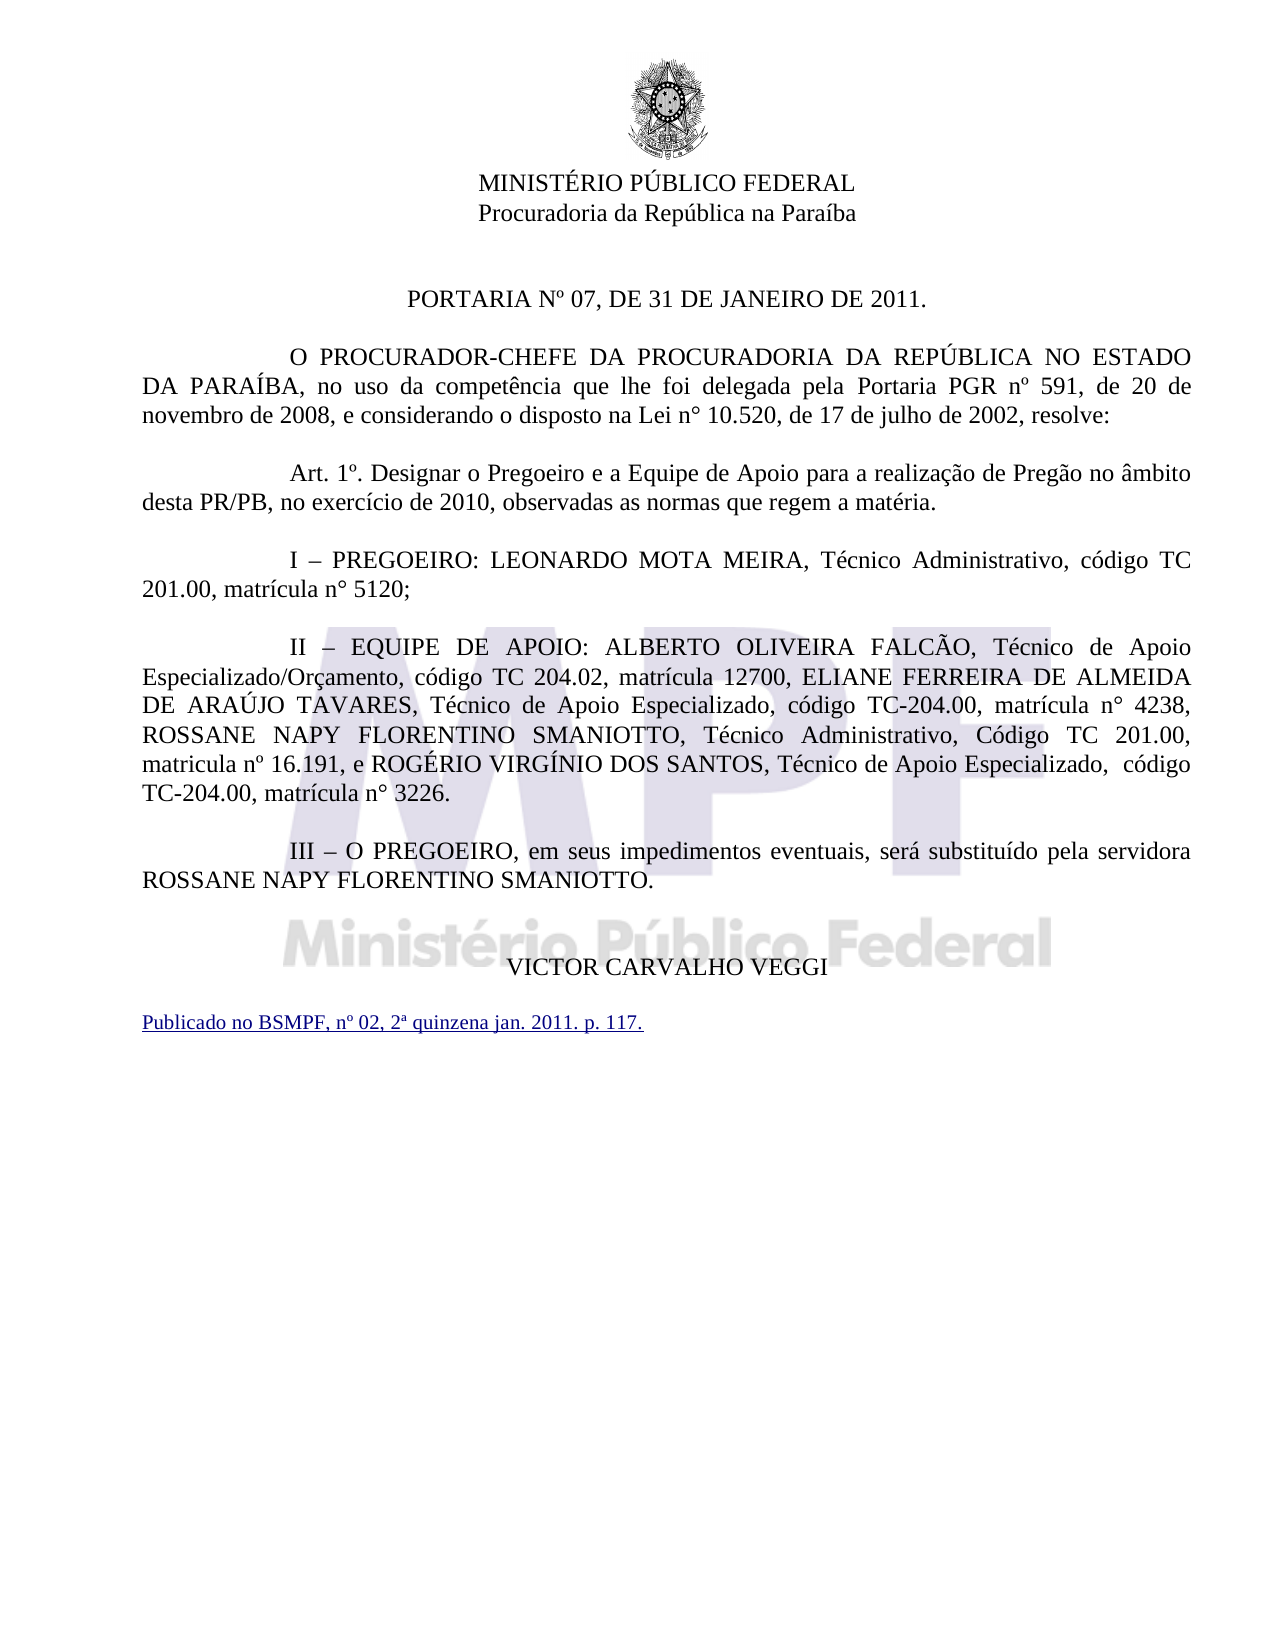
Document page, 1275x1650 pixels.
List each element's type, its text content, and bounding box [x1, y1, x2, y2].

text VICTOR CARVALHO VEGGI [142, 952, 1192, 981]
text PORTARIA Nº 07, DE 31 DE JANEIRO DE 2011. [142, 283, 1192, 313]
picture [283, 807, 1051, 836]
picture [625, 52, 709, 160]
text I – PREGOEIRO: LEONARDO MOTA MEIRA, Técnico Administrativo, código TC 201.00, matrícula n° 5120; [142, 545, 1192, 603]
picture [283, 627, 1051, 632]
text Procuradoria da República na Paraíba [142, 197, 1192, 226]
text Art. 1º. Designar o Pregoeiro e a Equipe de Apoio para a realização de Pregão no âmbito desta PR/PB, no exercício de 2010, observadas as normas que regem a matéria. [142, 458, 1192, 516]
picture [283, 894, 1051, 952]
text II – EQUIPE DE APOIO: ALBERTO OLIVEIRA FALCÃO, Técnico de Apoio Especializado/Orçamento, código TC 204.02, matrícula 12700, ELIANE FERREIRA DE ALMEIDA DE ARAÚJO TAVARES, Técnico de Apoio Especializado, código TC-204.00, matrícula n° 4238, ROSSANE NAPY FLORENTINO SMANIOTTO, Técnico Administrativo, Código TC 201.00, matricula nº 16.191, e ROGÉRIO VIRGÍNIO DOS SANTOS, Técnico de Apoio Especializado, código TC-204.00, matrícula n° 3226. [142, 632, 1192, 807]
text Publicado no BSMPF, nº 02, 2ª quinzena jan. 2011. p. 117. [142, 1010, 1192, 1034]
text O PROCURADOR-CHEFE DA PROCURADORIA DA REPÚBLICA NO ESTADO DA PARAÍBA, no uso da competência que lhe foi delegada pela Portaria PGR nº 591, de 20 de novembro de 2008, e considerando o disposto na Lei n° 10.520, de 17 de julho de 2002, resolve: [142, 342, 1192, 429]
text MINISTÉRIO PÚBLICO FEDERAL [142, 168, 1192, 197]
text III – O PREGOEIRO, em seus impedimentos eventuais, será substituído pela servidora ROSSANE NAPY FLORENTINO SMANIOTTO. [142, 836, 1192, 894]
